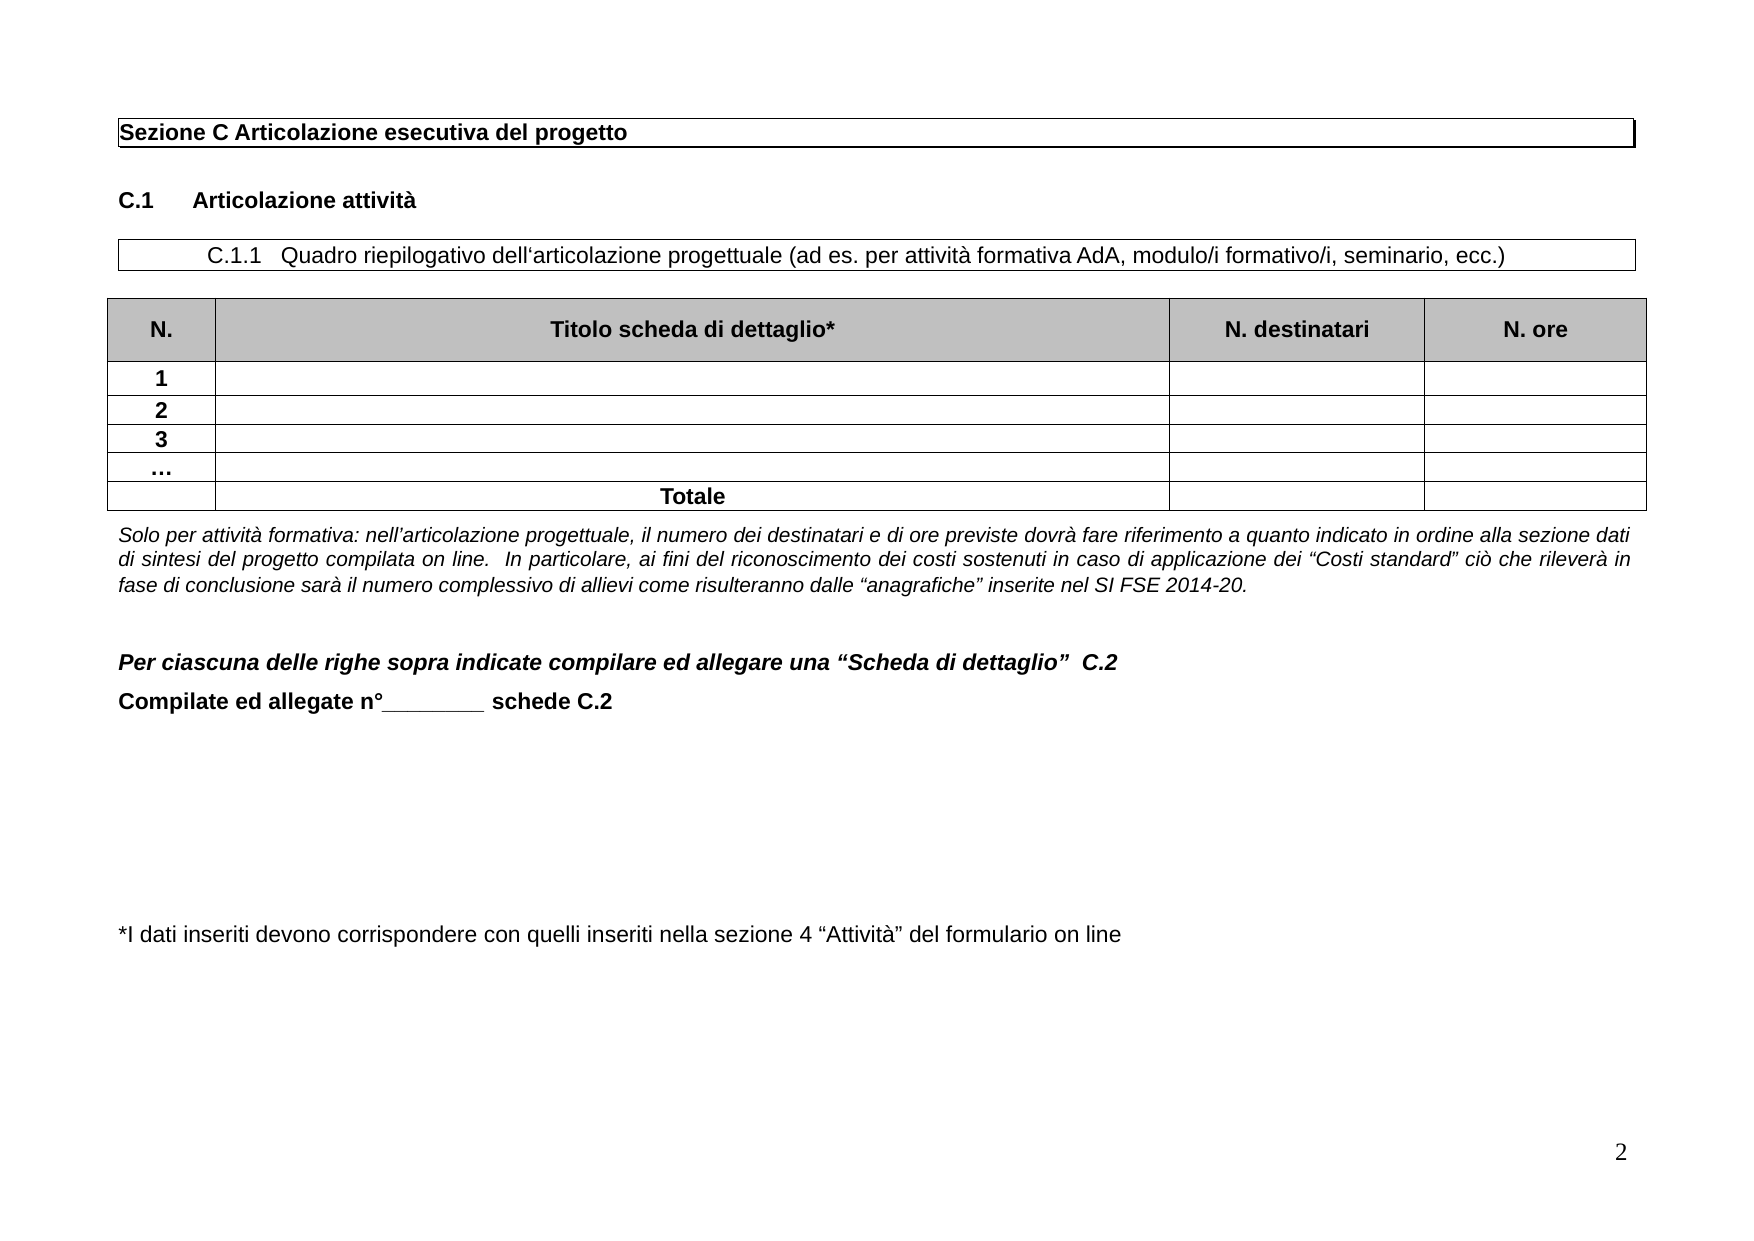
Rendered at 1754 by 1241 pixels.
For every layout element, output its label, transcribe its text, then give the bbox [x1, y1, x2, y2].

table_cell [1170, 453, 1424, 481]
table_header N. [108, 299, 215, 361]
table_cell Totale [216, 482, 1169, 509]
table_cell [1170, 396, 1424, 424]
table_cell … [108, 453, 215, 481]
table_header Titolo scheda di dettaglio* [216, 299, 1169, 361]
table_cell 1 [108, 362, 215, 395]
subtitle Sezione C Articolazione esecutiva del progetto [119, 119, 1633, 146]
table_cell [1425, 482, 1646, 509]
table_cell [1425, 396, 1646, 424]
table_cell [1425, 362, 1646, 395]
table_header N. destinatari [1170, 299, 1424, 361]
table_cell [1170, 362, 1424, 395]
table_cell [1170, 425, 1424, 452]
table_cell 2 [108, 396, 215, 424]
table_header N. ore [1425, 299, 1646, 361]
table_cell [216, 453, 1169, 481]
text Compilate ed allegate n°________ schede C.2 [118, 688, 1636, 714]
table_cell [1170, 482, 1424, 509]
table_cell [1425, 453, 1646, 481]
subtitle C.1 Articolazione attività [118, 187, 1636, 213]
table_cell [216, 396, 1169, 424]
text Per ciascuna delle righe sopra indicate compilare ed allegare una “Scheda di dettaglio” C.2 [118, 649, 1636, 675]
text Solo per attività formativa: nell’articolazione progettuale, il numero dei destinatari e di ore previste dovrà fare riferimento a quanto indicato in ordine alla sezione dati di sintesi del progetto compilata on line. In particolare, ai fini del riconoscimento dei costi sostenuti in caso di applicazione dei “Costi standard” ciò che rileverà in fase di conclusione sarà il numero complessivo di allievi come risulteranno dalle “anagrafiche” inserite nel SI FSE 2014-20. [118, 523, 1636, 597]
table_cell [216, 425, 1169, 452]
table_cell 3 [108, 425, 215, 452]
table_cell [108, 482, 215, 509]
text *I dati inseriti devono corrispondere con quelli inseriti nella sezione 4 “Attività” del formulario on line [118, 921, 1636, 947]
table_cell [216, 362, 1169, 395]
table_cell [1425, 425, 1646, 452]
text C.1.1 Quadro riepilogativo dell‘articolazione progettuale (ad es. per attività formativa AdA, modulo/i formativo/i, seminario, ecc.) [119, 240, 1635, 270]
